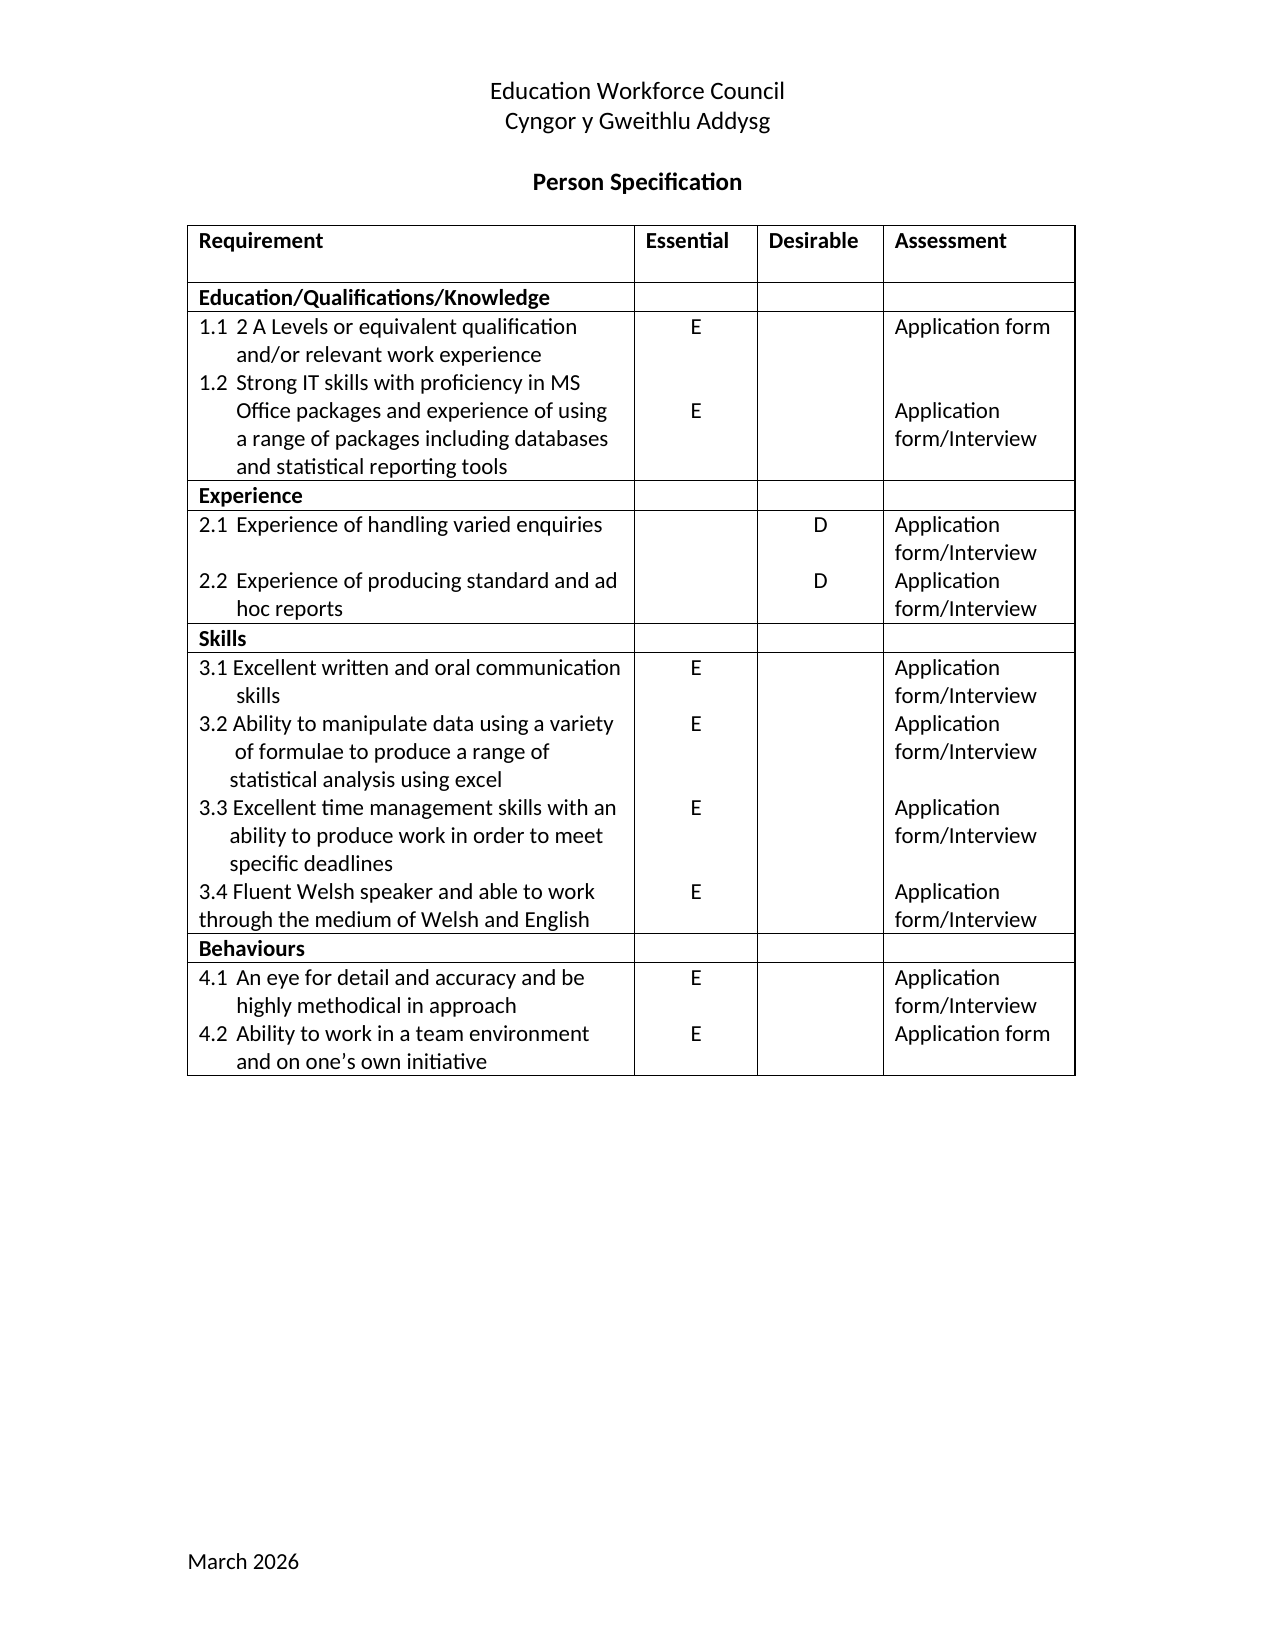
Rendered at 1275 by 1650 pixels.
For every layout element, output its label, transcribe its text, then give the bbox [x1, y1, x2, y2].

table_cell [884, 624, 1074, 652]
table_cell Application form Application form/Interview [884, 312, 1074, 480]
table_cell [635, 511, 757, 623]
table_header Assessment [884, 226, 1074, 282]
table_header Essential [635, 226, 757, 282]
table_cell Experience [188, 481, 634, 509]
table_cell [635, 283, 757, 311]
table_cell [758, 312, 883, 480]
table_cell D D [758, 511, 883, 623]
table_cell [758, 934, 883, 962]
table_header Desirable [758, 226, 883, 282]
table_cell [758, 283, 883, 311]
table_cell E E E E [635, 653, 757, 933]
table_cell Behaviours [188, 934, 634, 962]
table_cell An eye for detail and accuracy and be highly methodical in approach Ability to work in a team environment and on one’s own initiative [188, 963, 634, 1075]
table_cell [758, 963, 883, 1075]
table_cell 2 A Levels or equivalent qualification and/or relevant work experience Strong IT skills with proficiency in MS Office packages and experience of using a range of packages including databases and statistical reporting tools [188, 312, 634, 480]
table_header Requirement [188, 226, 634, 282]
text Person Specification [187, 167, 1088, 197]
table_cell [884, 934, 1074, 962]
table_cell Application form/Interview Application form/Interview [884, 511, 1074, 623]
table_cell Education/Qualifications/Knowledge [188, 283, 634, 311]
table_cell [635, 481, 757, 509]
table_cell [758, 481, 883, 509]
table_cell [758, 653, 883, 933]
table_cell [884, 481, 1074, 509]
table_cell E E [635, 312, 757, 480]
table_cell [635, 624, 757, 652]
table_cell Skills [188, 624, 634, 652]
table_cell Experience of handling varied enquiries Experience of producing standard and ad hoc reports [188, 511, 634, 623]
table_cell [635, 934, 757, 962]
table_cell E E [635, 963, 757, 1075]
table_cell 3.1 Excellent written and oral communication skills 3.2 Ability to manipulate data using a variety of formulae to produce a range of statistical analysis using excel 3.3 Excellent time management skills with an ability to produce work in order to meet specific deadlines 3.4 Fluent Welsh speaker and able to work through the medium of Welsh and English [188, 653, 634, 933]
table_cell Application form/Interview Application form/Interview Application form/Interview Application form/Interview [884, 653, 1074, 933]
table_cell [884, 283, 1074, 311]
table_cell [758, 624, 883, 652]
table_cell Application form/Interview Application form [884, 963, 1074, 1075]
